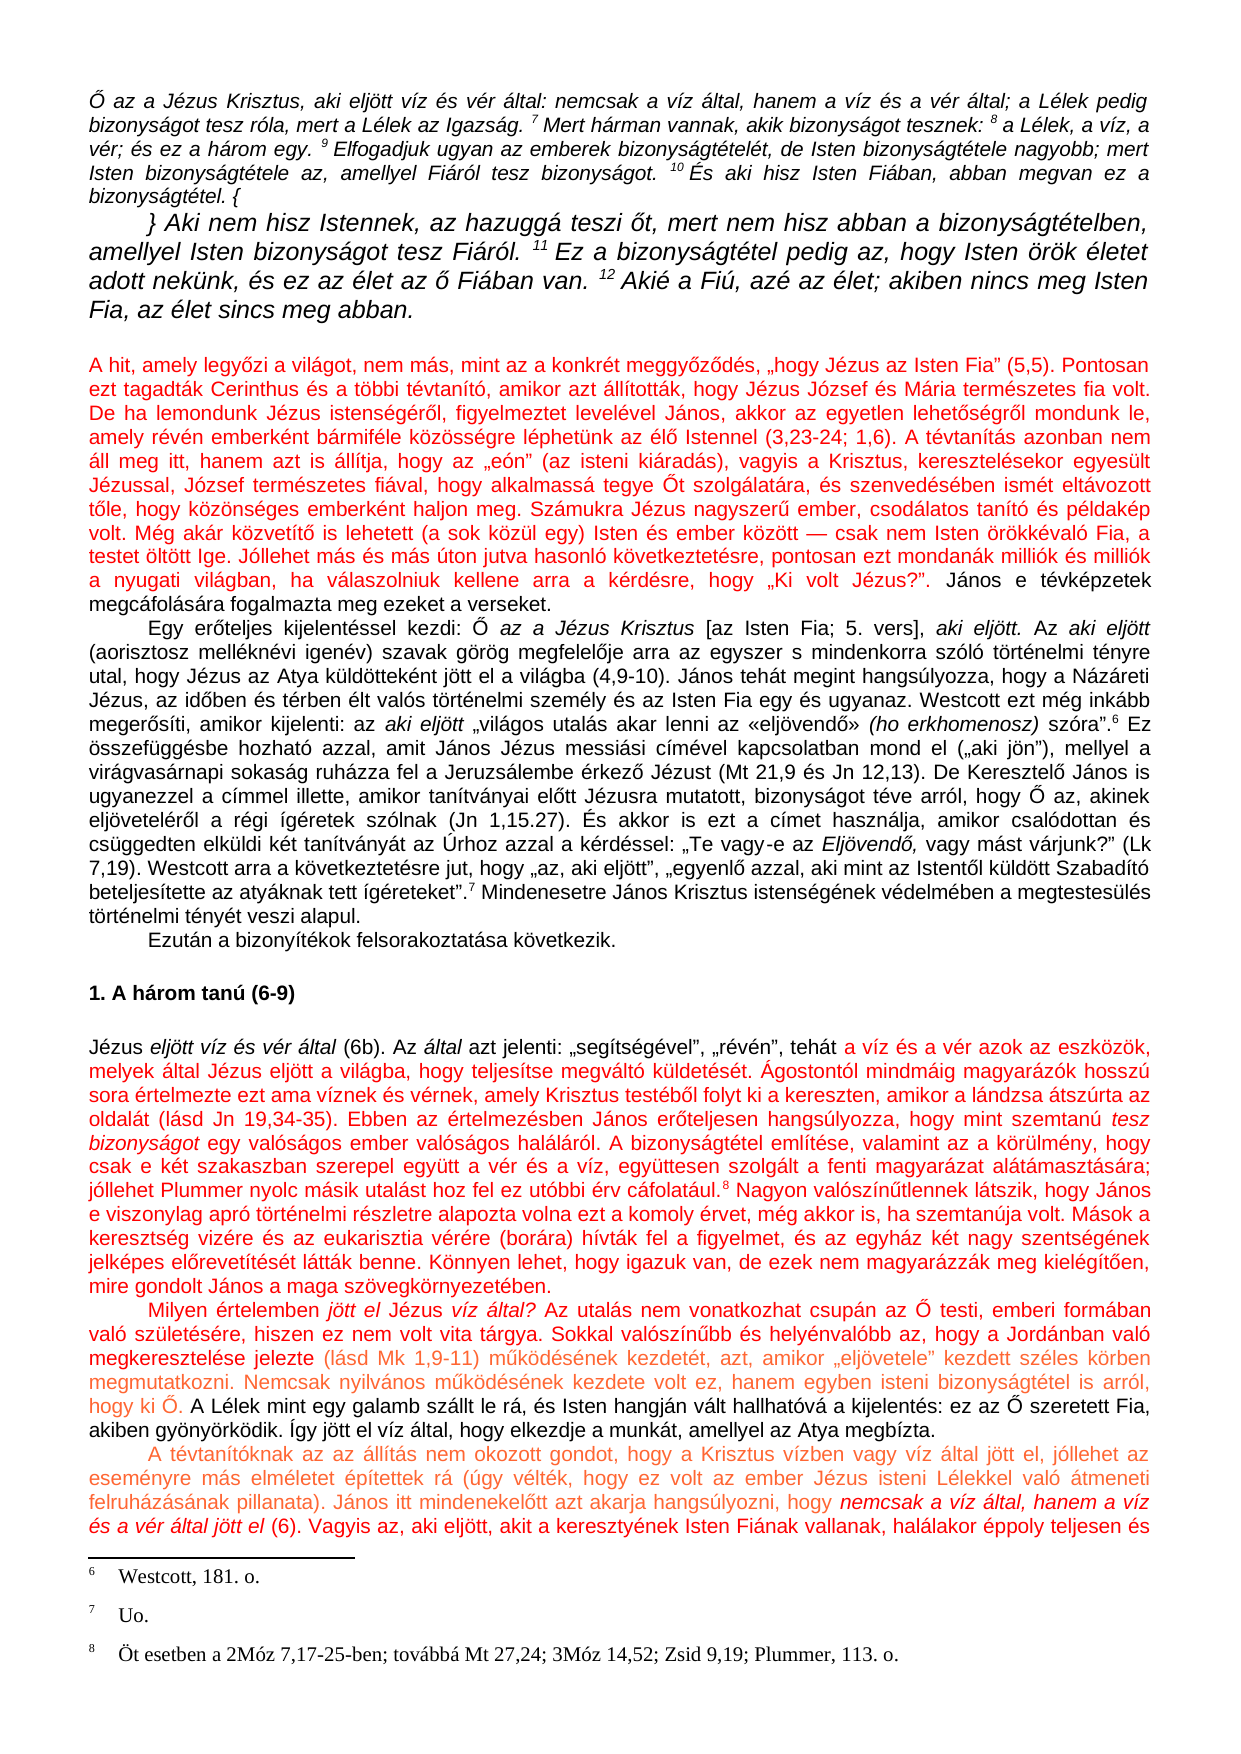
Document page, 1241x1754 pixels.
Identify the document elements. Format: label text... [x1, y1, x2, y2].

text 1. A három tanú (6-9) [88, 981, 1152, 1005]
text Ő az a Jézus Krisztus, aki eljött víz és vér által: nemcsak a víz által, hanem a víz és a vér által; a Lélek pedig bizonyságot tesz róla, mert a Lélek az Igazság. 7 Mert hárman vannak, akik bizonyságot tesznek: 8 a Lélek, a víz, a vér; és ez a három egy. 9 Elfogadjuk ugyan az emberek bizonyságtételét, de Isten bizonyságtétele nagyobb; mert Isten bizonyságtétele az, amellyel Fiáról tesz bizonyságot. 10 És aki hisz Isten Fiában, abban megvan ez a bizonyságtétel. { [88, 88, 1152, 208]
text Milyen értelemben jött el Jézus víz által? Az utalás nem vonatkozhat csupán az Ő testi, emberi formában való születésére, hiszen ez nem volt vita tárgya. Sokkal valószínűbb és helyénvalóbb az, hogy a Jordánban való megkeresztelése jelezte (lásd Mk 1,9-11) működésének kezdetét, azt, amikor „eljövetele” kezdett széles körben megmutatkozni. Nemcsak nyilvános működésének kezdete volt ez, hanem egyben isteni bizonyságtétel is arról, hogy ki Ő. A Lélek mint egy galamb szállt le rá, és Isten hangján vált hallhatóvá a kijelentés: ez az Ő szeretett Fia, akiben gyönyörködik. Így jött el víz által, hogy elkezdje a munkát, amellyel az Atya megbízta. [88, 1298, 1152, 1442]
text } Aki nem hisz Istennek, az hazuggá teszi őt, mert nem hisz abban a bizonyságtételben, amellyel Isten bizonyságot tesz Fiáról. 11 Ez a bizonyságtétel pedig az, hogy Isten örök életet adott nekünk, és ez az élet az ő Fiában van. 12 Akié a Fiú, azé az élet; akiben nincs meg Isten Fia, az élet sincs meg abban. [88, 208, 1152, 323]
text Jézus eljött víz és vér által (6b). Az által azt jelenti: „segítségével”, „révén”, tehát a víz és a vér azok az eszközök, melyek által Jézus eljött a világba, hogy teljesítse megváltó küldetését. Ágostontól mindmáig magyarázók hosszú sora értelmezte ezt ama víznek és vérnek, amely Krisztus testéből folyt ki a kereszten, amikor a lándzsa átszúrta az oldalát (lásd Jn 19,34-35). Ebben az értelmezésben János erőteljesen hangsúlyozza, hogy mint szemtanú tesz bizonyságot egy valóságos ember valóságos haláláról. A bizonyságtétel említése, valamint az a körülmény, hogy csak e két szakaszban szerepel együtt a vér és a víz, együttesen szolgált a fenti magyarázat alátámasztására; jóllehet Plummer nyolc másik utalást hoz fel ez utóbbi érv cáfolatául. Nagyon valószínűtlennek látszik, hogy János e viszonylag apró történelmi részletre alapozta volna ezt a komoly érvet, még akkor is, ha szemtanúja volt. Mások a keresztség vizére és az eukarisztia vérére (borára) hívták fel a figyelmet, és az egyház két nagy szentségének jelképes előrevetítését látták benne. Könnyen lehet, hogy igazuk van, de ezek nem magyarázzák meg kielégítően, mire gondolt János a maga szövegkörnyezetében. [88, 1035, 1152, 1298]
text A tévtanítóknak az az állítás nem okozott gondot, hogy a Krisztus vízben vagy víz által jött el, jóllehet az eseményre más elméletet építettek rá (úgy vélték, hogy ez volt az ember Jézus isteni Lélekkel való átmeneti felruházásának pillanata). János itt mindenekelőtt azt akarja hangsúlyozni, hogy nemcsak a víz által, hanem a víz és a vér által jött el (6). Vagyis az, aki eljött, akit a keresztyének Isten Fiának vallanak, halálakor éppoly teljesen és [88, 1442, 1152, 1538]
text Öt esetben a 2Móz 7,17-25-ben; továbbá Mt 27,24; 3Móz 14,52; Zsid 9,19; Plummer, 113. o. [88, 1641, 1152, 1665]
text Egy erőteljes kijelentéssel kezdi: Ő az a Jézus Krisztus [az Isten Fia; 5. vers], aki eljött. Az aki eljött (aorisztosz melléknévi igenév) szavak görög megfelelője arra az egyszer s mindenkorra szóló történelmi tényre utal, hogy Jézus az Atya küldötteként jött el a világba (4,9-10). János tehát megint hangsúlyozza, hogy a Názáreti Jézus, az időben és térben élt valós történelmi személy és az Isten Fia egy és ugyanaz. Westcott ezt még inkább megerősíti, amikor kijelenti: az aki eljött „világos utalás akar lenni az «eljövendő» (ho erkhomenosz) szóra”. Ez összefüggésbe hozható azzal, amit János Jézus messiási címével kapcsolatban mond el („aki jön”), mellyel a virágvasárnapi sokaság ruházza fel a Jeruzsálembe érkező Jézust (Mt 21,9 és Jn 12,13). De Keresztelő János is ugyanezzel a címmel illette, amikor tanítványai előtt Jézusra mutatott, bizonyságot téve arról, hogy Ő az, akinek eljöveteléről a régi ígéretek szólnak (Jn 1,15.27). És akkor is ezt a címet használja, amikor csalódottan és csüggedten elküldi két tanítványát az Úrhoz azzal a kérdéssel: „Te vagy‑e az Eljövendő, vagy mást várjunk?” (Lk 7,19). Westcott arra a következtetésre jut, hogy „az, aki eljött”, „egyenlő azzal, aki mint az Istentől küldött Szabadító beteljesítette az atyáknak tett ígéreteket”. Mindenesetre János Krisztus istenségének védelmében a megtestesülés történelmi tényét veszi alapul. [88, 616, 1152, 928]
text Westcott, 181. o. [88, 1564, 1152, 1588]
text A hit, amely legyőzi a világot, nem más, mint az a konkrét meggyőződés, „hogy Jézus az Isten Fia” (5,5). Pontosan ezt tagadták Cerinthus és a többi tévtanító, amikor azt állították, hogy Jézus József és Mária természetes fia volt. De ha lemondunk Jézus istenségéről, figyelmeztet levelével János, akkor az egyetlen lehetőségről mondunk le, amely révén emberként bármiféle közösségre léphetünk az élő Istennel (3,23-24; 1,6). A tévtanítás azonban nem áll meg itt, hanem azt is állítja, hogy az „eón” (az isteni kiáradás), vagyis a Krisztus, keresztelésekor egyesült Jézussal, József természetes fiával, hogy alkalmassá tegye Őt szolgálatára, és szenvedésében ismét eltávozott tőle, hogy közönséges emberként haljon meg. Számukra Jézus nagyszerű ember, csodálatos tanító és példakép volt. Még akár közvetítő is lehetett (a sok közül egy) Isten és ember között — csak nem Isten örökkévaló Fia, a testet öltött Ige. Jóllehet más és más úton jutva hasonló következtetésre, pontosan ezt mondanák milliók és milliók a nyugati világban, ha válaszolniuk kellene arra a kérdésre, hogy „Ki volt Jézus?”. János e tévképzetek megcáfolására fogalmazta meg ezeket a verseket. [88, 353, 1152, 616]
text Uo. [88, 1602, 1152, 1627]
text Ezután a bizonyítékok felsorakoztatása következik. [88, 928, 1152, 952]
